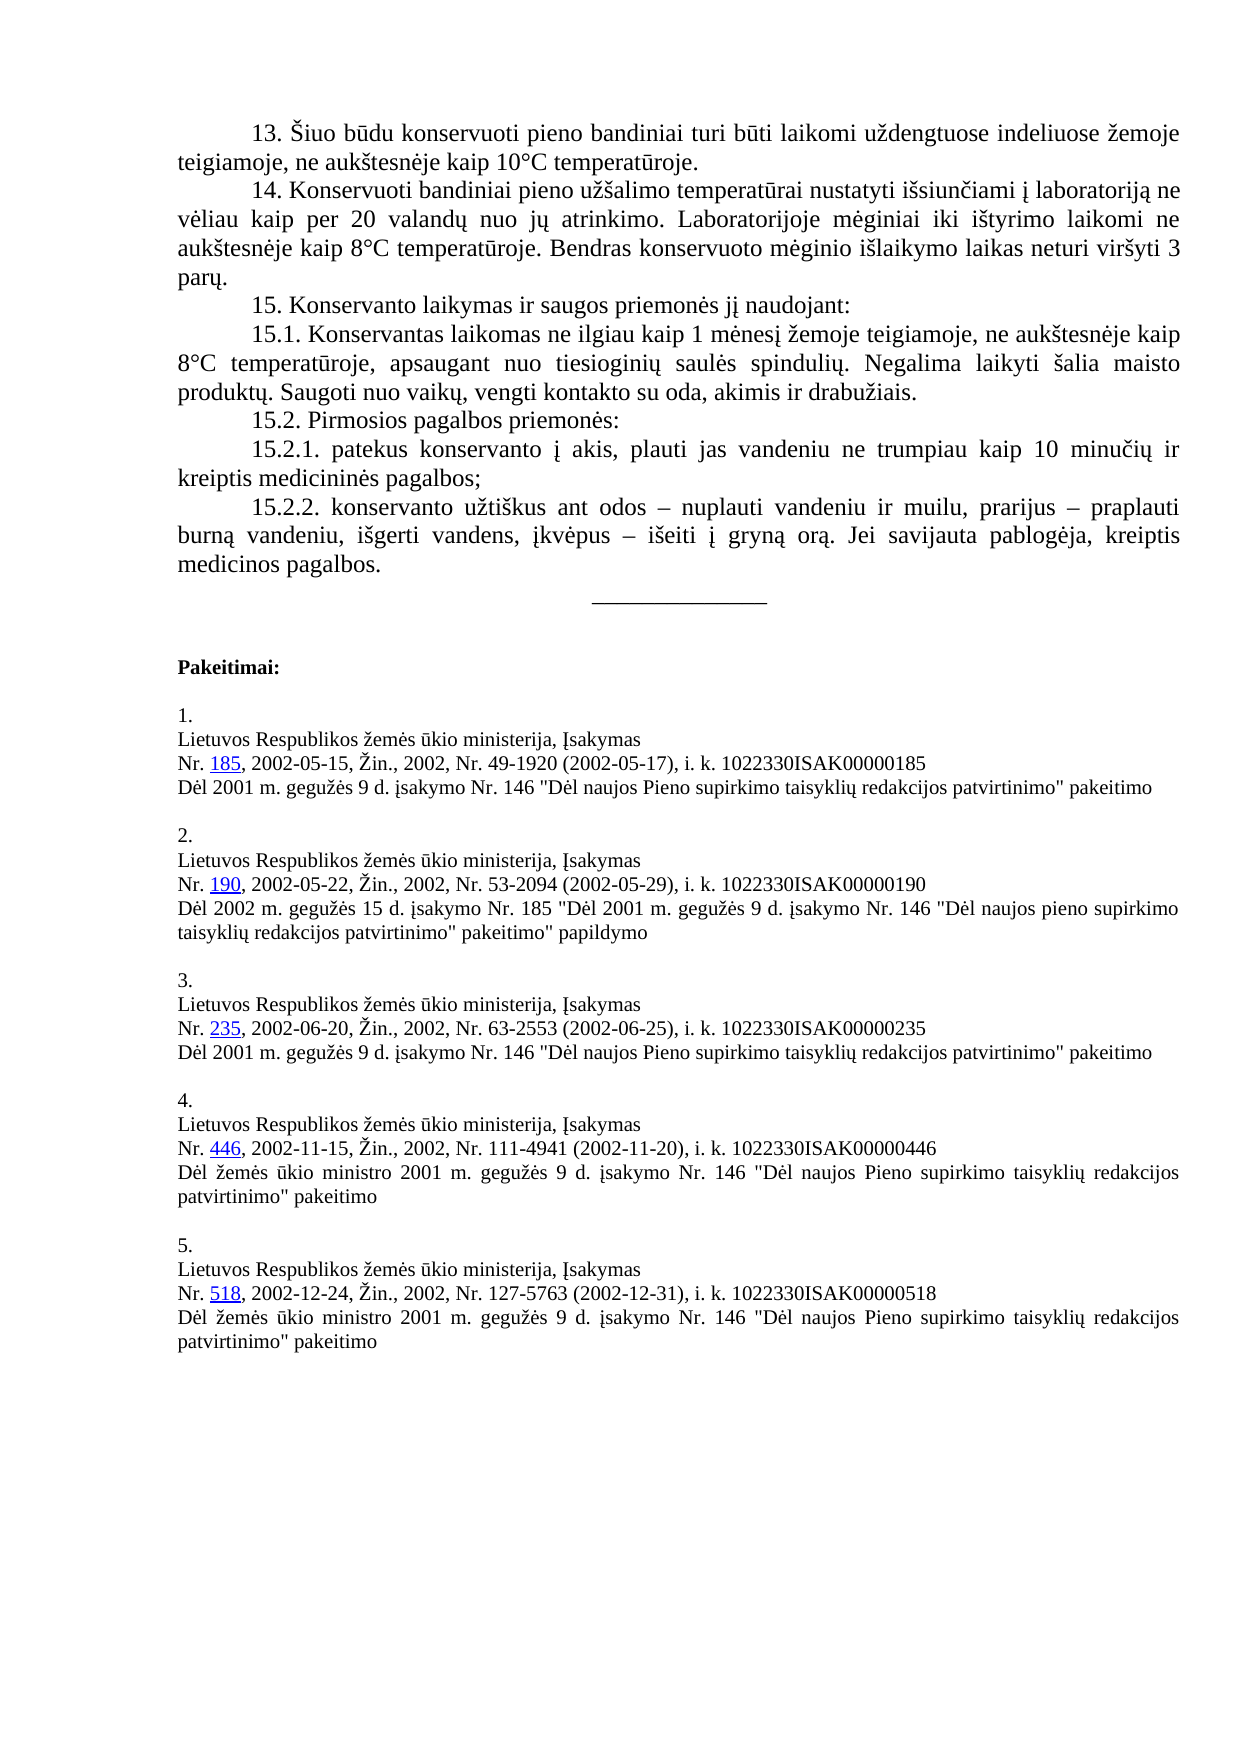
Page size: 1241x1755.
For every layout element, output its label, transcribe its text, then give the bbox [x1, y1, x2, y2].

text ______________ [177, 578, 1181, 607]
text Lietuvos Respublikos žemės ūkio ministerija, Įsakymas [177, 992, 1181, 1016]
text Lietuvos Respublikos žemės ūkio ministerija, Įsakymas [177, 1257, 1181, 1281]
text Dėl žemės ūkio ministro 2001 m. gegužės 9 d. įsakymo Nr. 146 "Dėl naujos Pieno supirkimo taisyklių redakcijos patvirtinimo" pakeitimo [177, 1160, 1181, 1208]
text 4. [177, 1088, 1181, 1112]
text 14. Konservuoti bandiniai pieno užšalimo temperatūrai nustatyti išsiunčiami į laboratoriją ne vėliau kaip per 20 valandų nuo jų atrinkimo. Laboratorijoje mėginiai iki ištyrimo laikomi ne aukštesnėje kaip 8°C temperatūroje. Bendras konservuoto mėginio išlaikymo laikas neturi viršyti 3 parų. [177, 176, 1181, 291]
text Lietuvos Respublikos žemės ūkio ministerija, Įsakymas [177, 727, 1181, 751]
text 5. [177, 1232, 1181, 1257]
text 3. [177, 968, 1181, 992]
text 15.2. Pirmosios pagalbos priemonės: [177, 406, 1181, 434]
text Pakeitimai: [177, 655, 1181, 679]
text 1. [177, 703, 1181, 727]
text Nr. 235, 2002-06-20, Žin., 2002, Nr. 63-2553 (2002-06-25), i. k. 1022330ISAK00000235 [177, 1016, 1181, 1040]
text 13. Šiuo būdu konservuoti pieno bandiniai turi būti laikomi uždengtuose indeliuose žemoje teigiamoje, ne aukštesnėje kaip 10°C temperatūroje. [177, 118, 1181, 176]
text Nr. 185, 2002-05-15, Žin., 2002, Nr. 49-1920 (2002-05-17), i. k. 1022330ISAK00000185 [177, 751, 1181, 775]
text Lietuvos Respublikos žemės ūkio ministerija, Įsakymas [177, 1112, 1181, 1136]
text Nr. 518, 2002-12-24, Žin., 2002, Nr. 127-5763 (2002-12-31), i. k. 1022330ISAK00000518 [177, 1281, 1181, 1305]
text 15.2.1. patekus konservanto į akis, plauti jas vandeniu ne trumpiau kaip 10 minučių ir kreiptis medicininės pagalbos; [177, 434, 1181, 492]
text Dėl 2001 m. gegužės 9 d. įsakymo Nr. 146 "Dėl naujos Pieno supirkimo taisyklių redakcijos patvirtinimo" pakeitimo [177, 775, 1181, 799]
text Dėl žemės ūkio ministro 2001 m. gegužės 9 d. įsakymo Nr. 146 "Dėl naujos Pieno supirkimo taisyklių redakcijos patvirtinimo" pakeitimo [177, 1305, 1181, 1353]
text 2. [177, 823, 1181, 847]
text Nr. 190, 2002-05-22, Žin., 2002, Nr. 53-2094 (2002-05-29), i. k. 1022330ISAK00000190 [177, 872, 1181, 896]
text Lietuvos Respublikos žemės ūkio ministerija, Įsakymas [177, 847, 1181, 872]
text 15.1. Konservantas laikomas ne ilgiau kaip 1 mėnesį žemoje teigiamoje, ne aukštesnėje kaip 8°C temperatūroje, apsaugant nuo tiesioginių saulės spindulių. Negalima laikyti šalia maisto produktų. Saugoti nuo vaikų, vengti kontakto su oda, akimis ir drabužiais. [177, 319, 1181, 406]
text Dėl 2001 m. gegužės 9 d. įsakymo Nr. 146 "Dėl naujos Pieno supirkimo taisyklių redakcijos patvirtinimo" pakeitimo [177, 1040, 1181, 1064]
text 15. Konservanto laikymas ir saugos priemonės jį naudojant: [177, 291, 1181, 319]
text Dėl 2002 m. gegužės 15 d. įsakymo Nr. 185 "Dėl 2001 m. gegužės 9 d. įsakymo Nr. 146 "Dėl naujos pieno supirkimo taisyklių redakcijos patvirtinimo" pakeitimo" papildymo [177, 896, 1181, 944]
text 15.2.2. konservanto užtiškus ant odos – nuplauti vandeniu ir muilu, prarijus – praplauti burną vandeniu, išgerti vandens, įkvėpus – išeiti į gryną orą. Jei savijauta pablogėja, kreiptis medicinos pagalbos. [177, 492, 1181, 578]
text Nr. 446, 2002-11-15, Žin., 2002, Nr. 111-4941 (2002-11-20), i. k. 1022330ISAK00000446 [177, 1136, 1181, 1160]
